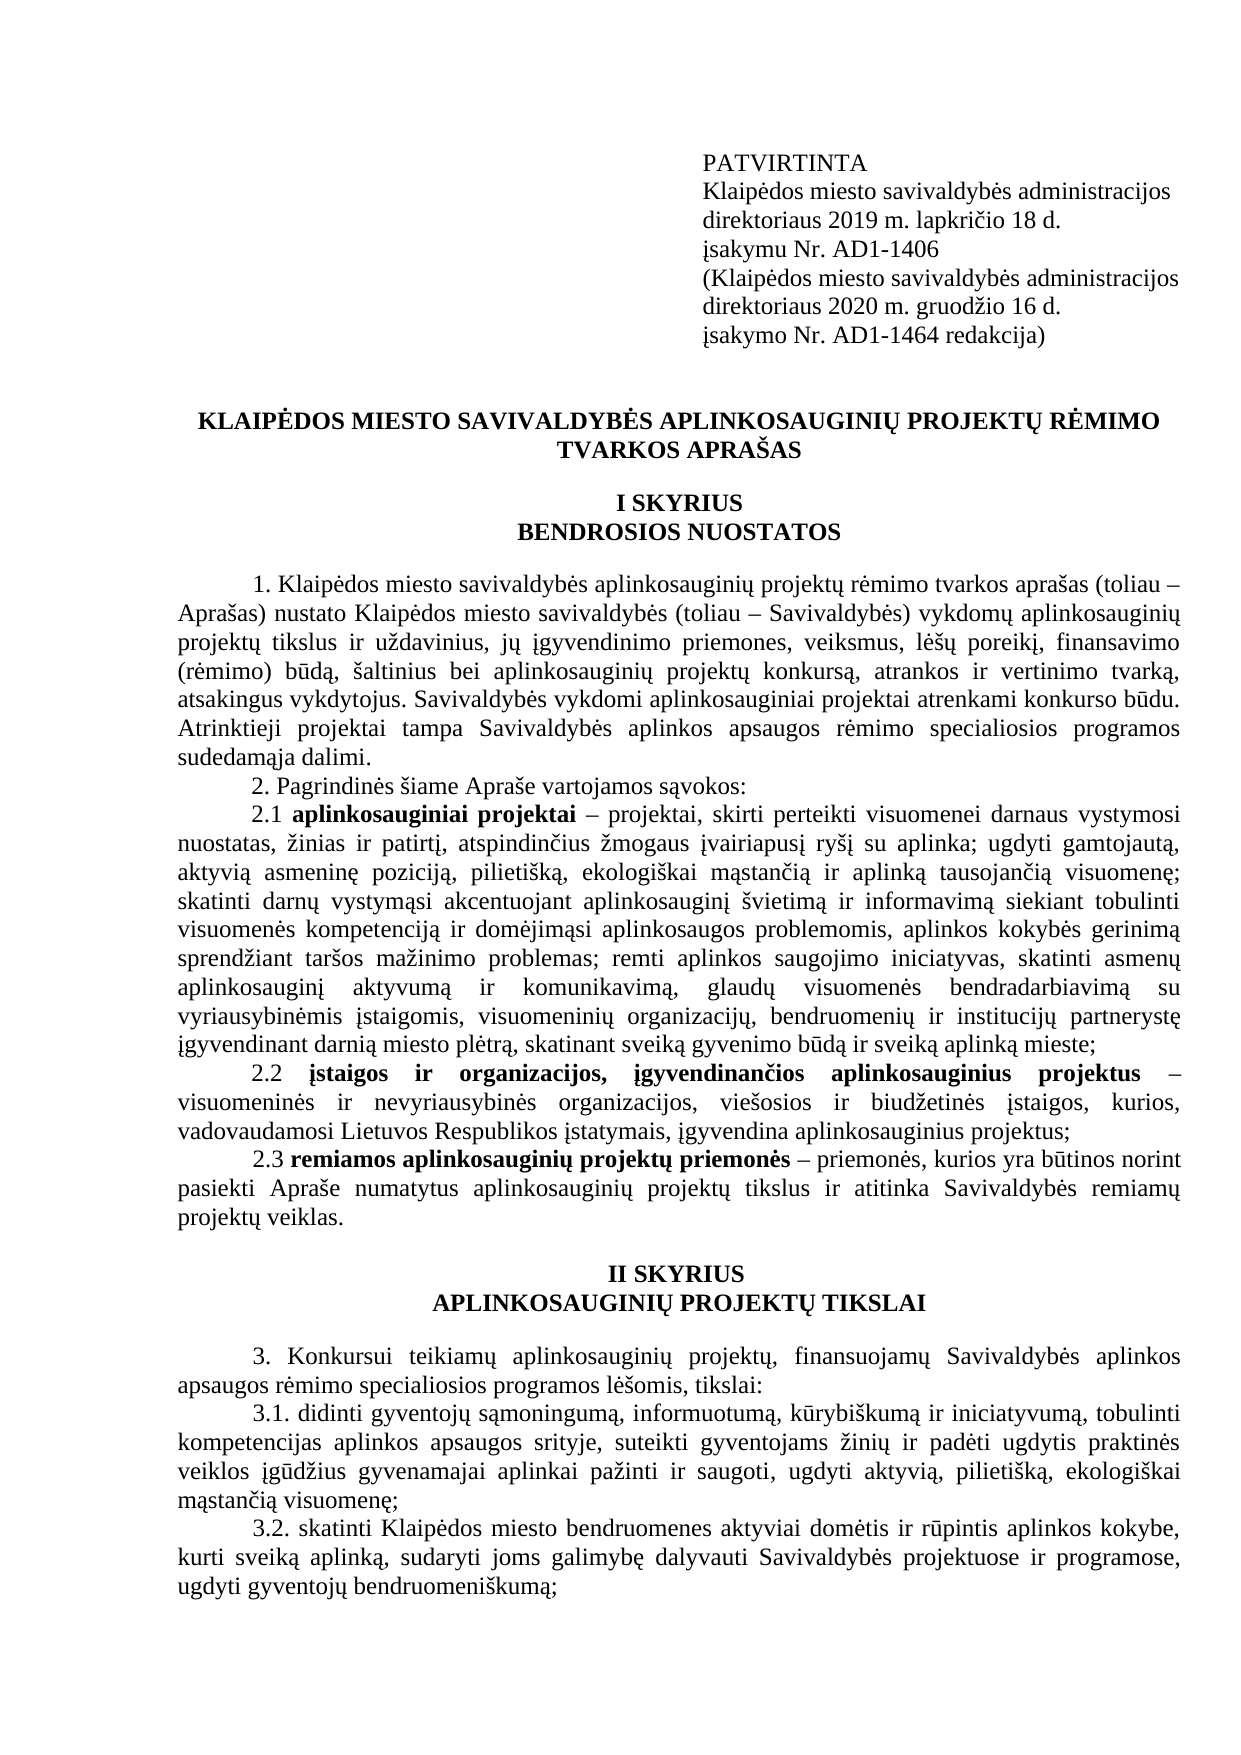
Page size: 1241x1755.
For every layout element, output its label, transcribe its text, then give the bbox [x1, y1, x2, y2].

text 2.1 aplinkosauginiai projektai – projektai, skirti perteikti visuomenei darnaus vystymosi nuostatas, žinias ir patirtį, atspindinčius žmogaus įvairiapusį ryšį su aplinka; ugdyti gamtojautą, aktyvią asmeninę poziciją, pilietišką, ekologiškai mąstančią ir aplinką tausojančią visuomenę; skatinti darnų vystymąsi akcentuojant aplinkosauginį švietimą ir informavimą siekiant tobulinti visuomenės kompetenciją ir domėjimąsi aplinkosaugos problemomis, aplinkos kokybės gerinimą sprendžiant taršos mažinimo problemas; remti aplinkos saugojimo iniciatyvas, skatinti asmenų aplinkosauginį aktyvumą ir komunikavimą, glaudų visuomenės bendradarbiavimą su vyriausybinėmis įstaigomis, visuomeninių organizacijų, bendruomenių ir institucijų partnerystę įgyvendinant darnią miesto plėtrą, skatinant sveiką gyvenimo būdą ir sveiką aplinką mieste; [177, 799, 1181, 1058]
text I SKYRIUS [177, 488, 1181, 517]
text PATVIRTINTA [702, 148, 1181, 176]
text (Klaipėdos miesto savivaldybės administracijos [702, 263, 1181, 291]
text BENDROSIOS NUOSTATOS [177, 517, 1181, 545]
text 2.2 įstaigos ir organizacijos, įgyvendinančios aplinkosauginius projektus – visuomeninės ir nevyriausybinės organizacijos, viešosios ir biudžetinės įstaigos, kurios, vadovaudamosi Lietuvos Respublikos įstatymais, įgyvendina aplinkosauginius projektus; [177, 1058, 1181, 1144]
text 3.1. didinti gyventojų sąmoningumą, informuotumą, kūrybiškumą ir iniciatyvumą, tobulinti kompetencijas aplinkos apsaugos srityje, suteikti gyventojams žinių ir padėti ugdytis praktinės veiklos įgūdžius gyvenamajai aplinkai pažinti ir saugoti, ugdyti aktyvią, pilietišką, ekologiškai mąstančią visuomenę; [177, 1398, 1181, 1513]
text įsakymo Nr. AD1-1464 redakcija) [702, 320, 1181, 349]
text įsakymu Nr. AD1-1406 [702, 234, 1181, 263]
text 3.2. skatinti Klaipėdos miesto bendruomenes aktyviai domėtis ir rūpintis aplinkos kokybe, kurti sveiką aplinką, sudaryti joms galimybę dalyvauti Savivaldybės projektuose ir programose, ugdyti gyventojų bendruomeniškumą; [177, 1513, 1181, 1600]
text KLAIPĖDOS MIESTO SAVIVALDYBĖS APLINKOSAUGINIŲ PROJEKTŲ RĖMIMO TVARKOS APRAŠAS [177, 406, 1181, 464]
text APLINKOSAUGINIŲ PROJEKTŲ TIKSLAI [177, 1288, 1181, 1317]
text direktoriaus 2020 m. gruodžio 16 d. [702, 291, 1181, 320]
text Klaipėdos miesto savivaldybės administracijos [702, 176, 1181, 205]
text 1. Klaipėdos miesto savivaldybės aplinkosauginių projektų rėmimo tvarkos aprašas (toliau – Aprašas) nustato Klaipėdos miesto savivaldybės (toliau – Savivaldybės) vykdomų aplinkosauginių projektų tikslus ir uždavinius, jų įgyvendinimo priemones, veiksmus, lėšų poreikį, finansavimo (rėmimo) būdą, šaltinius bei aplinkosauginių projektų konkursą, atrankos ir vertinimo tvarką, atsakingus vykdytojus. Savivaldybės vykdomi aplinkosauginiai projektai atrenkami konkurso būdu. Atrinktieji projektai tampa Savivaldybės aplinkos apsaugos rėmimo specialiosios programos sudedamąja dalimi. [177, 569, 1181, 771]
text direktoriaus 2019 m. lapkričio 18 d. [702, 205, 1181, 234]
text II SKYRIUS [177, 1259, 1181, 1288]
text 2.3 remiamos aplinkosauginių projektų priemonės – priemonės, kurios yra būtinos norint pasiekti Apraše numatytus aplinkosauginių projektų tikslus ir atitinka Savivaldybės remiamų projektų veiklas. [177, 1144, 1181, 1231]
text 2. Pagrindinės šiame Apraše vartojamos sąvokos: [177, 771, 1181, 799]
text 3. Konkursui teikiamų aplinkosauginių projektų, finansuojamų Savivaldybės aplinkos apsaugos rėmimo specialiosios programos lėšomis, tikslai: [177, 1341, 1181, 1398]
